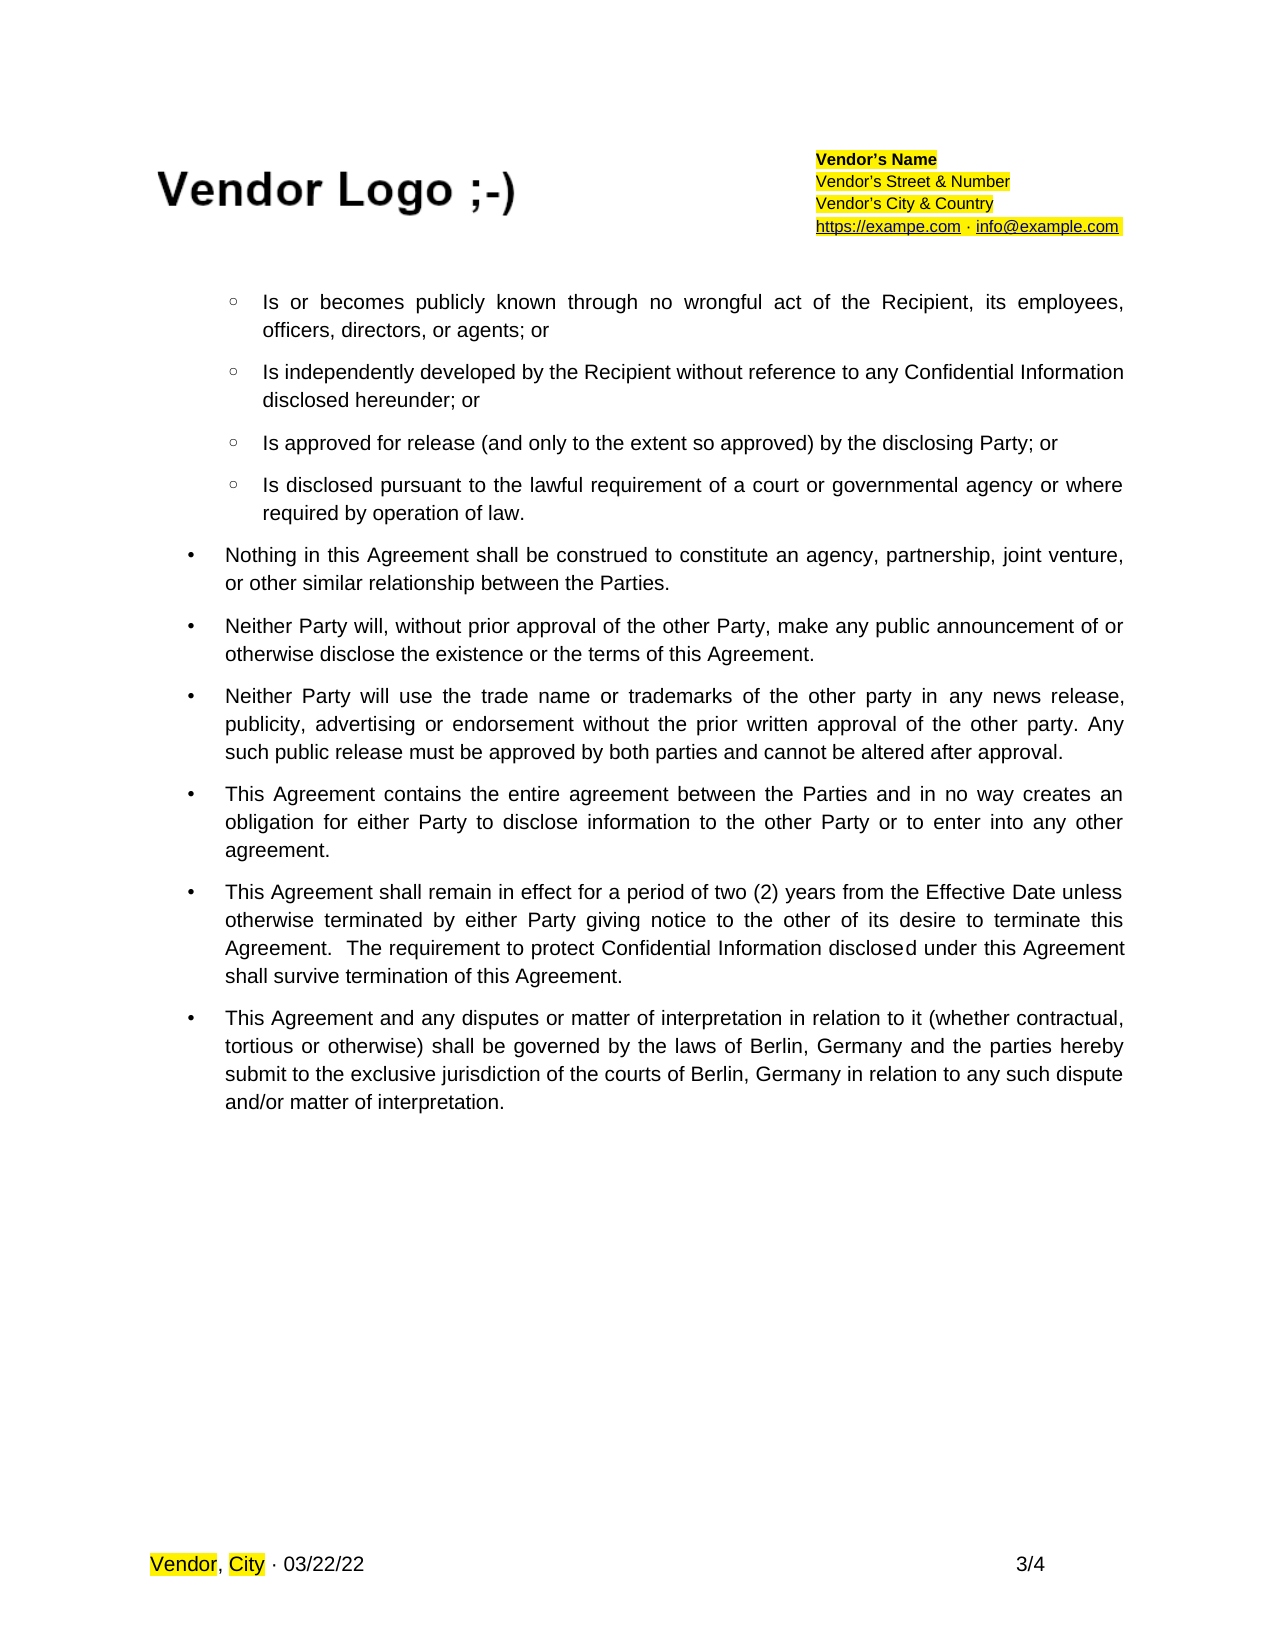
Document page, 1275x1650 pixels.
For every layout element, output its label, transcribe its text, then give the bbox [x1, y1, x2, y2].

list Is or becomes publicly known through no wrongful act of the Recipient, its employees, officers, directors, or agents; or [225, 291, 1125, 342]
picture [157, 156, 519, 229]
list Neither Party will, without prior approval of the other Party, make any public announcement of or otherwise disclose the existence or the terms of this Agreement. [187, 614, 1125, 666]
list Nothing in this Agreement shall be construed to constitute an agency, partnership, joint venture, or other similar relationship between the Parties. [187, 544, 1125, 595]
list Is independently developed by the Recipient without reference to any Confidential Information disclosed hereunder; or [225, 361, 1125, 412]
list This Agreement shall remain in effect for a period of two (2) years from the Effective Date unless otherwise terminated by either Party giving notice to the other of its desire to terminate this Agreement. The requirement to protect Confidential Information disclosed under this Agreement shall survive termination of this Agreement. [187, 881, 1125, 988]
list Is approved for release (and only to the extent so approved) by the disclosing Party; or [225, 431, 1125, 454]
list Neither Party will use the trade name or trademarks of the other party in any news release, publicity, advertising or endorsement without the prior written approval of the other party. Any such public release must be approved by both parties and cannot be altered after approval. [187, 685, 1125, 764]
list Is disclosed pursuant to the lawful requirement of a court or governmental agency or where required by operation of law. [225, 474, 1125, 525]
list This Agreement contains the entire agreement between the Parties and in no way creates an obligation for either Party to disclose information to the other Party or to enter into any other agreement. [187, 783, 1125, 862]
list This Agreement and any disputes or matter of interpretation in relation to it (whether contractual, tortious or otherwise) shall be governed by the laws of Berlin, Germany and the parties hereby submit to the exclusive jurisdiction of the courts of Berlin, Germany in relation to any such dispute and/or matter of interpretation. [187, 1007, 1125, 1114]
